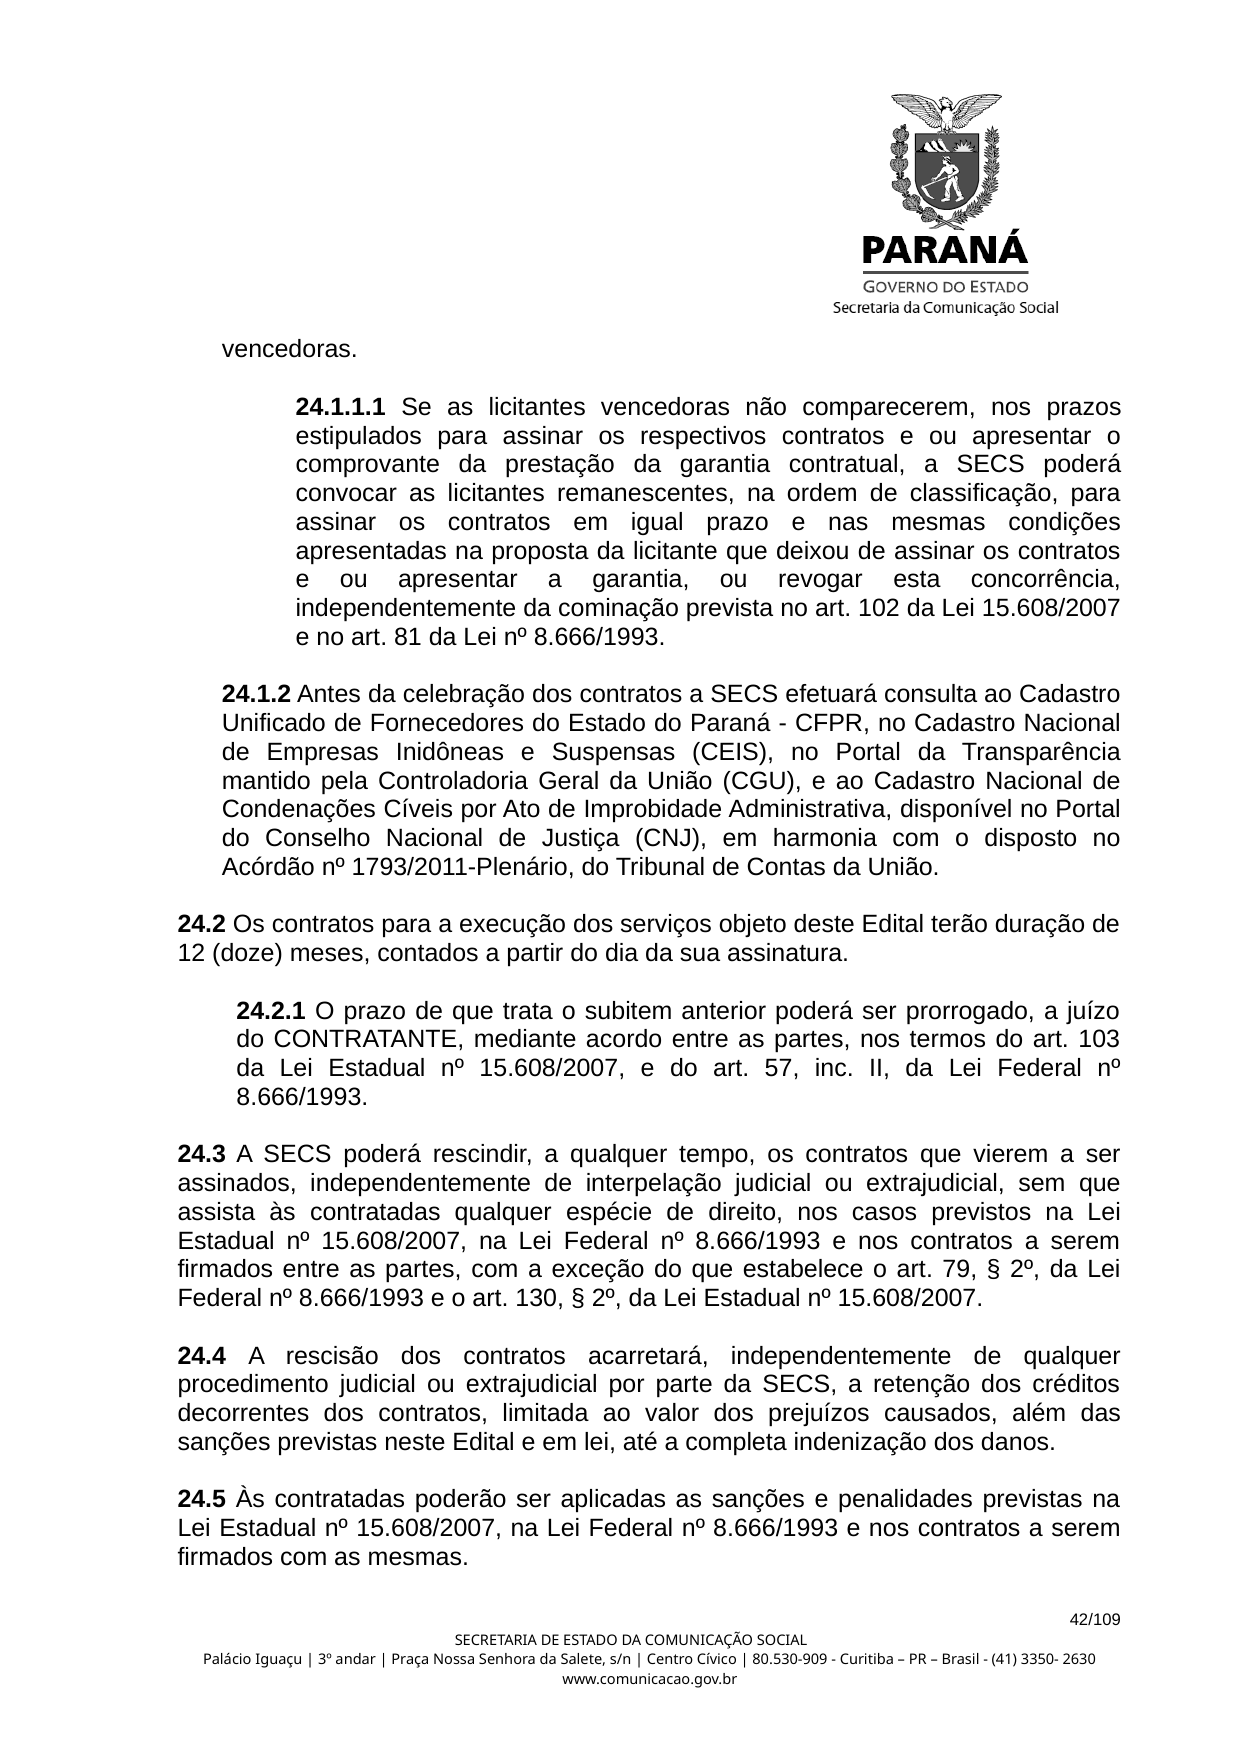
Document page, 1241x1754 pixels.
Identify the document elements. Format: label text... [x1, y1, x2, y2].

text 24.1.2 Antes da celebração dos contratos a SECS efetuará consulta ao Cadastro Unificado de Fornecedores do Estado do Paraná - CFPR, no Cadastro Nacional de Empresas Inidôneas e Suspensas (CEIS), no Portal da Transparência mantido pela Controladoria Geral da União (CGU), e ao Cadastro Nacional de Condenações Cíveis por Ato de Improbidade Administrativa, disponível no Portal do Conselho Nacional de Justiça (CNJ), em harmonia com o disposto no Acórdão nº 1793/2011-Plenário, do Tribunal de Contas da União. [222, 679, 1122, 881]
text 24.4 A rescisão dos contratos acarretará, independentemente de qualquer procedimento judicial ou extrajudicial por parte da SECS, a retenção dos créditos decorrentes dos contratos, limitada ao valor dos prejuízos causados, além das sanções previstas neste Edital e em lei, até a completa indenização dos danos. [177, 1341, 1122, 1456]
text vencedoras. [222, 334, 1122, 363]
text 24.2 Os contratos para a execução dos serviços objeto deste Edital terão duração de 12 (doze) meses, contados a partir do dia da sua assinatura. [177, 909, 1122, 967]
text 24.3 A SECS poderá rescindir, a qualquer tempo, os contratos que vierem a ser assinados, independentemente de interpelação judicial ou extrajudicial, sem que assista às contratadas qualquer espécie de direito, nos casos previstos na Lei Estadual nº 15.608/2007, na Lei Federal nº 8.666/1993 e nos contratos a serem firmados entre as partes, com a exceção do que estabelece o art. 79, § 2º, da Lei Federal nº 8.666/1993 e o art. 130, § 2º, da Lei Estadual nº 15.608/2007. [177, 1139, 1122, 1312]
text 24.5 Às contratadas poderão ser aplicadas as sanções e penalidades previstas na Lei Estadual nº 15.608/2007, na Lei Federal nº 8.666/1993 e nos contratos a serem firmados com as mesmas. [177, 1484, 1122, 1571]
text 24.2.1 O prazo de que trata o subitem anterior poderá ser prorrogado, a juízo do CONTRATANTE, mediante acordo entre as partes, nos termos do art. 103 da Lei Estadual nº 15.608/2007, e do art. 57, inc. II, da Lei Federal nº 8.666/1993. [236, 996, 1122, 1111]
text 24.1.1.1 Se as licitantes vencedoras não comparecerem, nos prazos estipulados para assinar os respectivos contratos e ou apresentar o comprovante da prestação da garantia contratual, a SECS poderá convocar as licitantes remanescentes, na ordem de classificação, para assinar os contratos em igual prazo e nas mesmas condições apresentadas na proposta da licitante que deixou de assinar os contratos e ou apresentar a garantia, ou revogar esta concorrência, independentemente da cominação prevista no art. 102 da Lei 15.608/2007 e no art. 81 da Lei nº 8.666/1993. [295, 392, 1122, 651]
